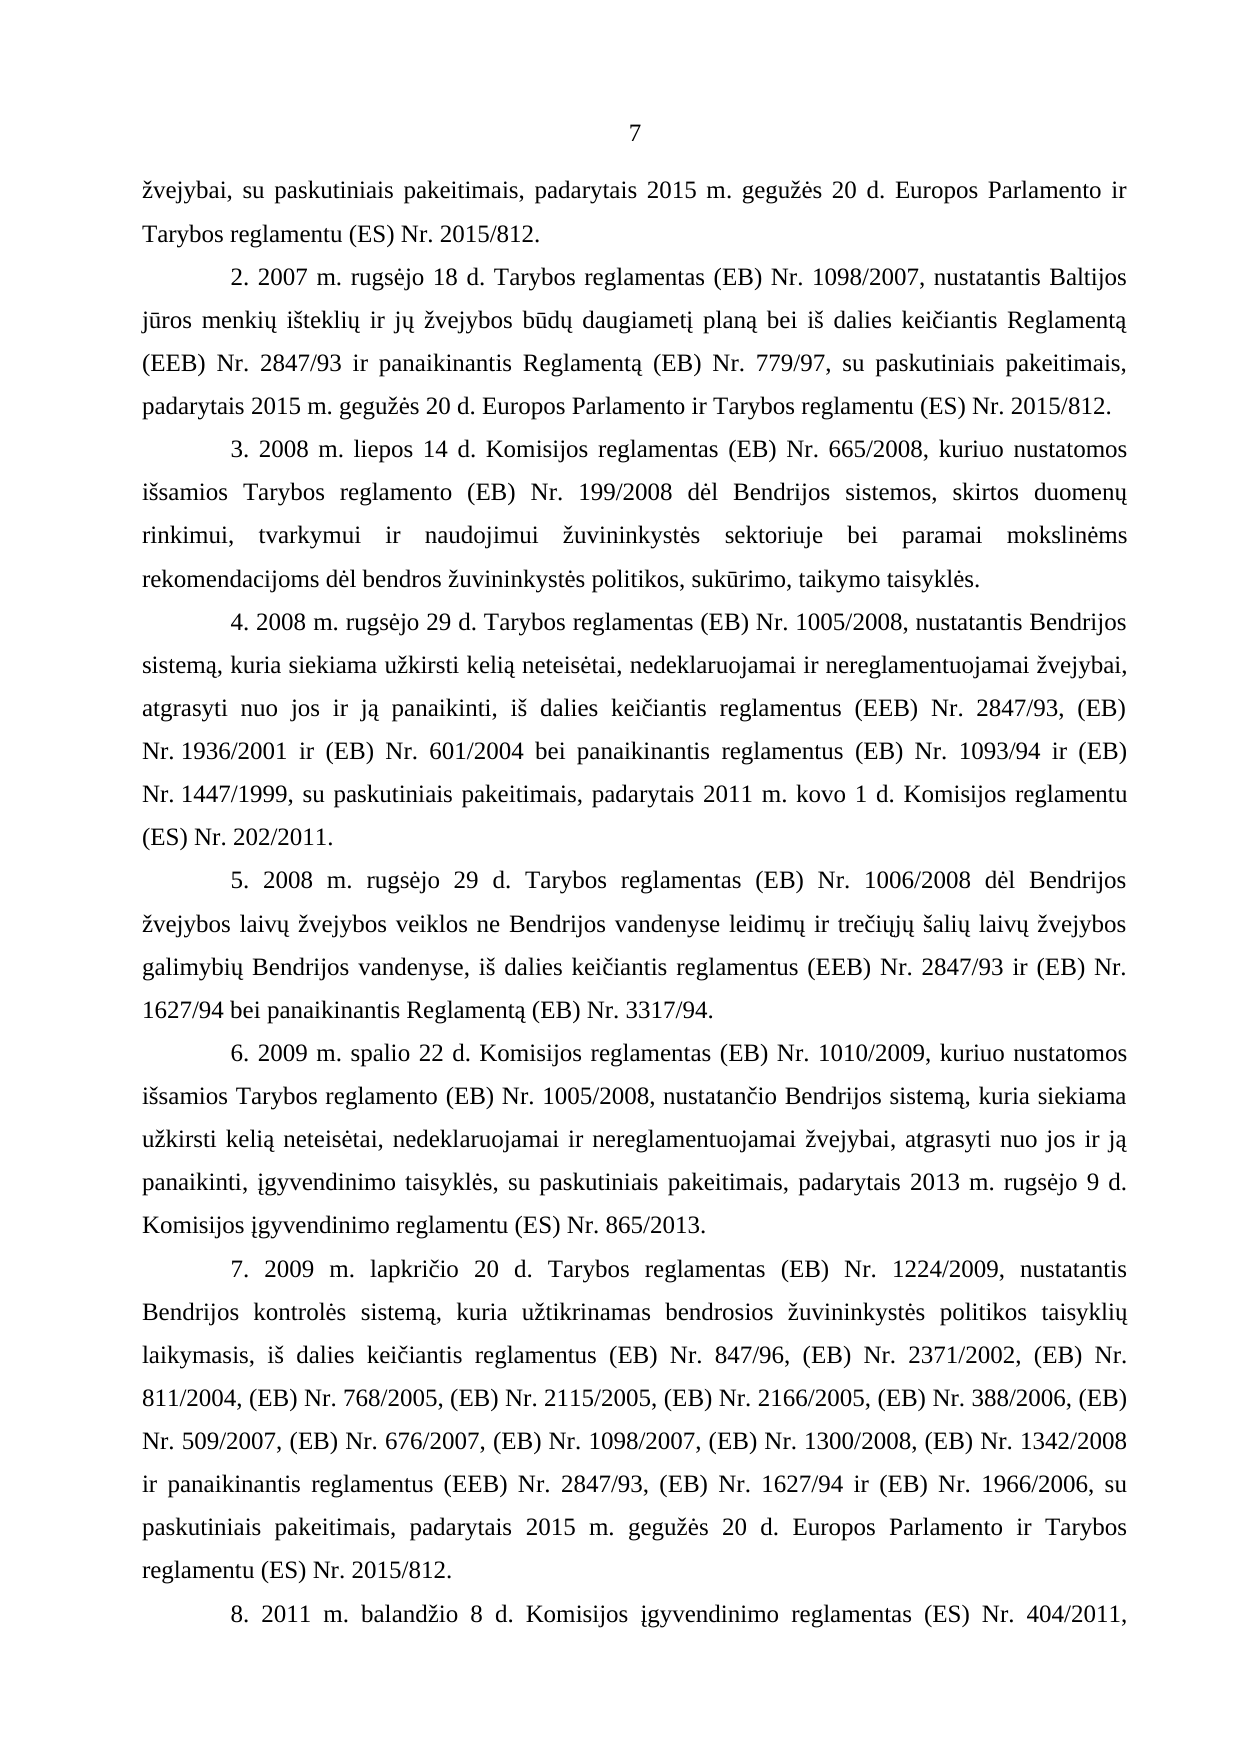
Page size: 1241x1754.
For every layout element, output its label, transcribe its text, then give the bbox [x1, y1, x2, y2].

text 8. 2011 m. balandžio 8 d. Komisijos įgyvendinimo reglamentas (ES) Nr. 404/2011, [142, 1599, 1128, 1627]
text 3. 2008 m. liepos 14 d. Komisijos reglamentas (EB) Nr. 665/2008, kuriuo nustatomos išsamios Tarybos reglamento (EB) Nr. 199/2008 dėl Bendrijos sistemos, skirtos duomenų rinkimui, tvarkymui ir naudojimui žuvininkystės sektoriuje bei paramai mokslinėms rekomendacijoms dėl bendros žuvininkystės politikos, sukūrimo, taikymo taisyklės. [142, 434, 1128, 592]
text 4. 2008 m. rugsėjo 29 d. Tarybos reglamentas (EB) Nr. 1005/2008, nustatantis Bendrijos sistemą, kuria siekiama užkirsti kelią neteisėtai, nedeklaruojamai ir nereglamentuojamai žvejybai, atgrasyti nuo jos ir ją panaikinti, iš dalies keičiantis reglamentus (EEB) Nr. 2847/93, (EB) Nr. 1936/2001 ir (EB) Nr. 601/2004 bei panaikinantis reglamentus (EB) Nr. 1093/94 ir (EB) Nr. 1447/1999, su paskutiniais pakeitimais, padarytais 2011 m. kovo 1 d. Komisijos reglamentu (ES) Nr. 202/2011. [142, 607, 1128, 851]
text 6. 2009 m. spalio 22 d. Komisijos reglamentas (EB) Nr. 1010/2009, kuriuo nustatomos išsamios Tarybos reglamento (EB) Nr. 1005/2008, nustatančio Bendrijos sistemą, kuria siekiama užkirsti kelią neteisėtai, nedeklaruojamai ir nereglamentuojamai žvejybai, atgrasyti nuo jos ir ją panaikinti, įgyvendinimo taisyklės, su paskutiniais pakeitimais, padarytais 2013 m. rugsėjo 9 d. Komisijos įgyvendinimo reglamentu (ES) Nr. 865/2013. [142, 1038, 1128, 1239]
text žvejybai, su paskutiniais pakeitimais, padarytais 2015 m. gegužės 20 d. Europos Parlamento ir Tarybos reglamentu (ES) Nr. 2015/812. [142, 176, 1128, 247]
text 7. 2009 m. lapkričio 20 d. Tarybos reglamentas (EB) Nr. 1224/2009, nustatantis Bendrijos kontrolės sistemą, kuria užtikrinamas bendrosios žuvininkystės politikos taisyklių laikymasis, iš dalies keičiantis reglamentus (EB) Nr. 847/96, (EB) Nr. 2371/2002, (EB) Nr. 811/2004, (EB) Nr. 768/2005, (EB) Nr. 2115/2005, (EB) Nr. 2166/2005, (EB) Nr. 388/2006, (EB) Nr. 509/2007, (EB) Nr. 676/2007, (EB) Nr. 1098/2007, (EB) Nr. 1300/2008, (EB) Nr. 1342/2008 ir panaikinantis reglamentus (EEB) Nr. 2847/93, (EB) Nr. 1627/94 ir (EB) Nr. 1966/2006, su paskutiniais pakeitimais, padarytais 2015 m. gegužės 20 d. Europos Parlamento ir Tarybos reglamentu (ES) Nr. 2015/812. [142, 1254, 1128, 1584]
text 2. 2007 m. rugsėjo 18 d. Tarybos reglamentas (EB) Nr. 1098/2007, nustatantis Baltijos jūros menkių išteklių ir jų žvejybos būdų daugiametį planą bei iš dalies keičiantis Reglamentą (EEB) Nr. 2847/93 ir panaikinantis Reglamentą (EB) Nr. 779/97, su paskutiniais pakeitimais, padarytais 2015 m. gegužės 20 d. Europos Parlamento ir Tarybos reglamentu (ES) Nr. 2015/812. [142, 262, 1128, 420]
text 5. 2008 m. rugsėjo 29 d. Tarybos reglamentas (EB) Nr. 1006/2008 dėl Bendrijos žvejybos laivų žvejybos veiklos ne Bendrijos vandenyse leidimų ir trečiųjų šalių laivų žvejybos galimybių Bendrijos vandenyse, iš dalies keičiantis reglamentus (EEB) Nr. 2847/93 ir (EB) Nr. 1627/94 bei panaikinantis Reglamentą (EB) Nr. 3317/94. [142, 866, 1128, 1024]
